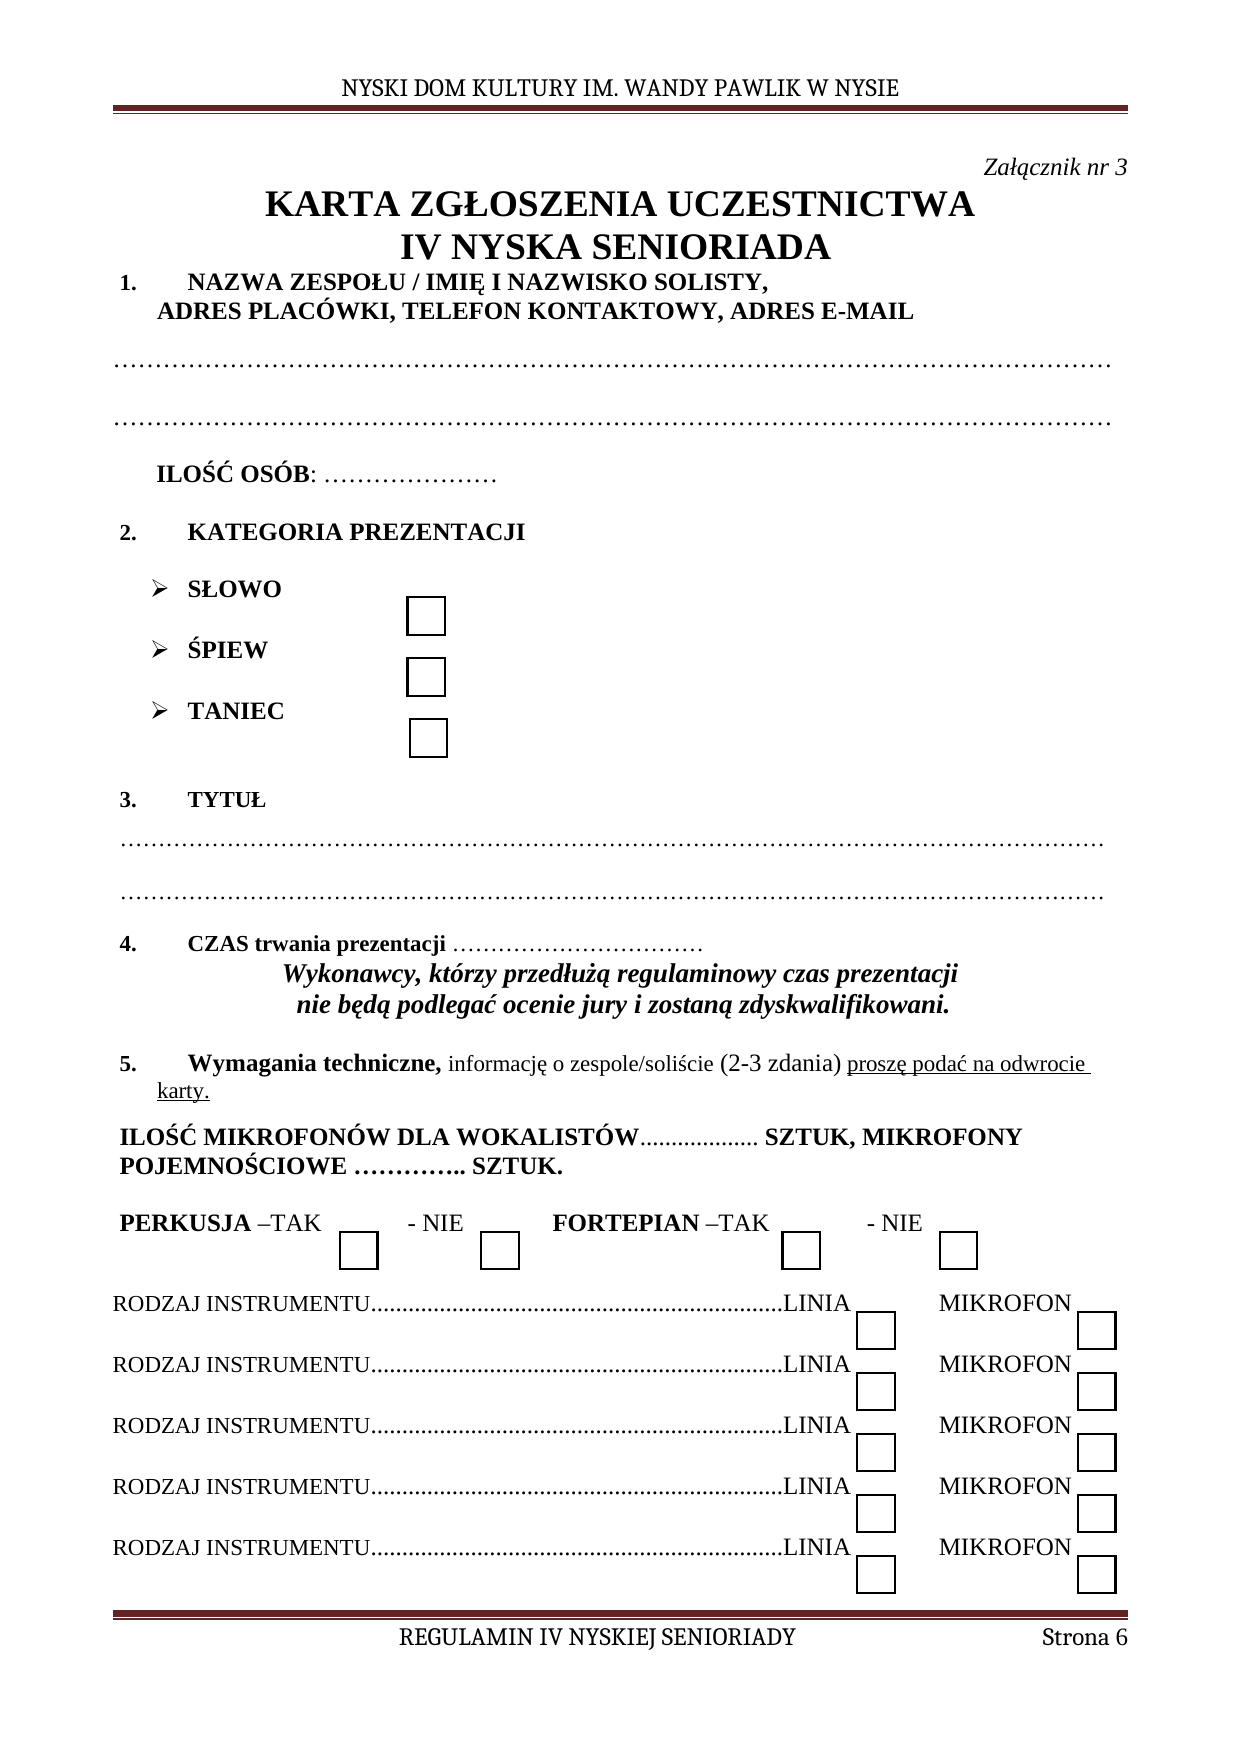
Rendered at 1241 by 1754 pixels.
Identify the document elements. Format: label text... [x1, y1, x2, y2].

text RODZAJ INSTRUMENTU..................................................................LINIA MIKROFON [112, 1471, 1128, 1532]
text RODZAJ INSTRUMENTU..................................................................LINIA MIKROFON [112, 1532, 1128, 1593]
list NAZWA ZESPOŁU / IMIĘ I NAZWISKO SOLISTY, ADRES PLACÓWKI, TELEFON KONTAKTOWY, ADRES E-MAIL [119, 267, 1128, 325]
text nie będą podlegać ocenie jury i zostaną zdyskwalifikowani. [119, 988, 1128, 1019]
text Załącznik nr 3 [112, 152, 1128, 181]
text ………………………………………………………………………………………………………………… [119, 825, 1128, 851]
text RODZAJ INSTRUMENTU..................................................................LINIA MIKROFON [112, 1349, 1128, 1410]
text …………………………………………………………………………………………………………………………………………………………………………………………………………………… [112, 344, 1128, 430]
list KATEGORIA PREZENTACJI [119, 517, 1128, 545]
list TYTUŁ [119, 786, 1128, 812]
text ILOŚĆ OSÓB: ………………… [112, 459, 1128, 488]
list CZAS trwania prezentacji …………………………… [119, 931, 1128, 957]
text ILOŚĆ MIKROFONÓW DLA WOKALISTÓW................... SZTUK, MIKROFONY POJEMNOŚCIOWE ………….. SZTUK. [119, 1122, 1128, 1180]
text RODZAJ INSTRUMENTU..................................................................LINIA MIKROFON [112, 1410, 1128, 1471]
text Karta zgłoszenia uczestnictwa [112, 181, 1128, 224]
list TANIEC [150, 696, 1128, 757]
list ŚPIEW [150, 635, 1128, 696]
list SŁOWO [150, 574, 1128, 635]
text ………………………………………………………………………………………………………………… [119, 878, 1128, 904]
text PERKUSJA –TAK - NIE FORTEPIAN –TAK - NIE [119, 1208, 1128, 1269]
text RODZAJ INSTRUMENTU..................................................................LINIA MIKROFON [112, 1288, 1128, 1349]
text Wykonawcy, którzy przedłużą regulaminowy czas prezentacji [119, 957, 1128, 988]
text IV NYSKA SENIORIADA [112, 224, 1128, 267]
list Wymagania techniczne, informację o zespole/soliście (2-3 zdania) proszę podać na odwrocie karty. [119, 1048, 1128, 1103]
